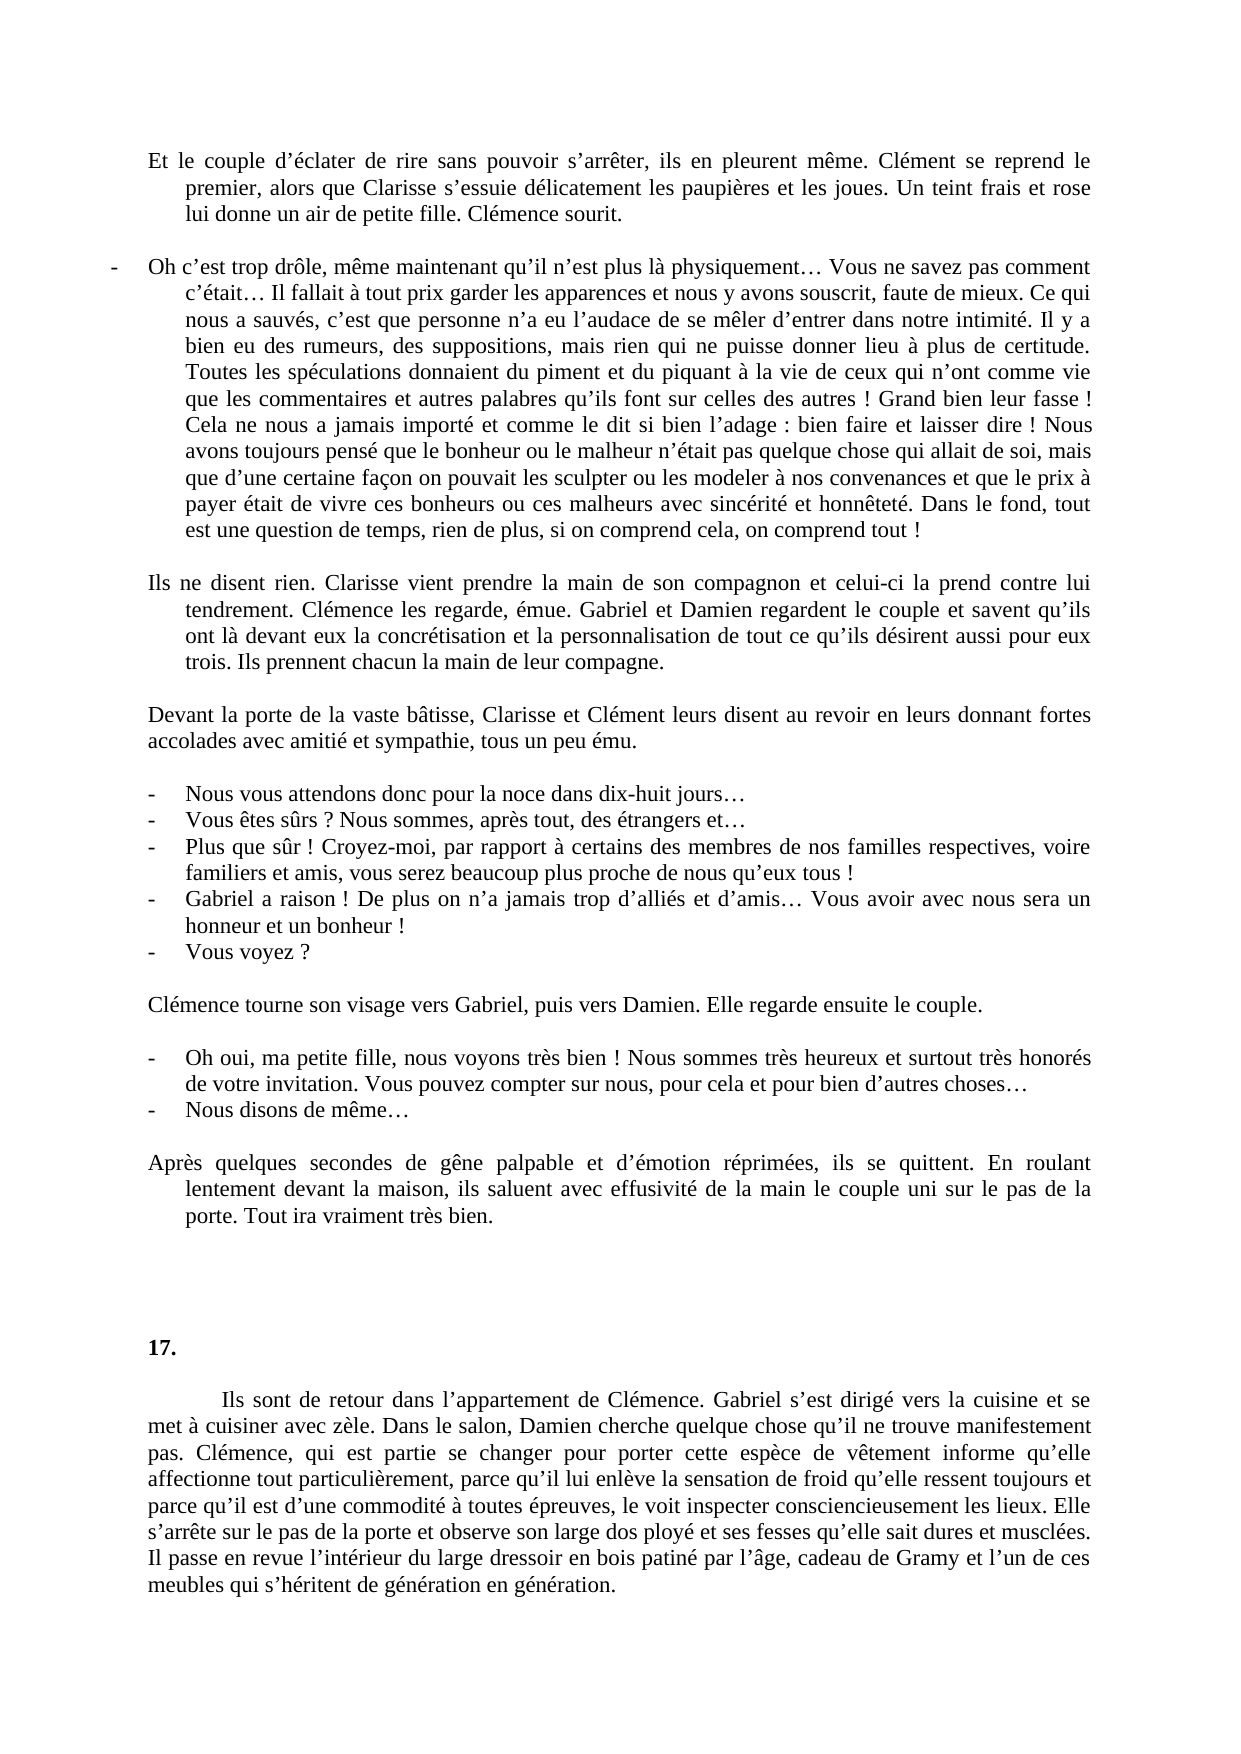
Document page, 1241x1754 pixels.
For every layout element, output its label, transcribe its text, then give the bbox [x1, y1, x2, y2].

list Vous voyez ? [148, 938, 1093, 964]
list Oh oui, ma petite fille, nous voyons très bien ! Nous sommes très heureux et surtout très honorés de votre invitation. Vous pouvez compter sur nous, pour cela et pour bien d’autres choses… [148, 1044, 1093, 1096]
list Clémence tourne son visage vers Gabriel, puis vers Damien. Elle regarde ensuite le couple. [148, 991, 1093, 1017]
list 17. [148, 1333, 1093, 1360]
list Nous vous attendons donc pour la noce dans dix-huit jours… [148, 780, 1093, 806]
list Plus que sûr ! Croyez-moi, par rapport à certains des membres de nos familles respectives, voire familiers et amis, vous serez beaucoup plus proche de nous qu’eux tous ! [148, 833, 1093, 886]
list Gabriel a raison ! De plus on n’a jamais trop d’alliés et d’amis… Vous avoir avec nous sera un honneur et un bonheur ! [148, 886, 1093, 938]
list Vous êtes sûrs ? Nous sommes, après tout, des étrangers et… [148, 806, 1093, 833]
list Oh c’est trop drôle, même maintenant qu’il n’est plus là physiquement… Vous ne savez pas comment c’était… Il fallait à tout prix garder les apparences et nous y avons souscrit, faute de mieux. Ce qui nous a sauvés, c’est que personne n’a eu l’audace de se mêler d’entrer dans notre intimité. Il y a bien eu des rumeurs, des suppositions, mais rien qui ne puisse donner lieu à plus de certitude. Toutes les spéculations donnaient du piment et du piquant à la vie de ceux qui n’ont comme vie que les commentaires et autres palabres qu’ils font sur celles des autres ! Grand bien leur fasse ! Cela ne nous a jamais importé et comme le dit si bien l’adage : bien faire et laisser dire ! Nous avons toujours pensé que le bonheur ou le malheur n’était pas quelque chose qui allait de soi, mais que d’une certaine façon on pouvait les sculpter ou les modeler à nos convenances et que le prix à payer était de vivre ces bonheurs ou ces malheurs avec sincérité et honnêteté. Dans le fond, tout est une question de temps, rien de plus, si on comprend cela, on comprend tout ! [110, 253, 1093, 543]
list Ils ne disent rien. Clarisse vient prendre la main de son compagnon et celui-ci la prend contre lui tendrement. Clémence les regarde, émue. Gabriel et Damien regardent le couple et savent qu’ils ont là devant eux la concrétisation et la personnalisation de tout ce qu’ils désirent aussi pour eux trois. Ils prennent chacun la main de leur compagne. [148, 569, 1093, 675]
list Ils sont de retour dans l’appartement de Clémence. Gabriel s’est dirigé vers la cuisine et se met à cuisiner avec zèle. Dans le salon, Damien cherche quelque chose qu’il ne trouve manifestement pas. Clémence, qui est partie se changer pour porter cette espèce de vêtement informe qu’elle affectionne tout particulièrement, parce qu’il lui enlève la sensation de froid qu’elle ressent toujours et parce qu’il est d’une commodité à toutes épreuves, le voit inspecter consciencieusement les lieux. Elle s’arrête sur le pas de la porte et observe son large dos ployé et ses fesses qu’elle sait dures et musclées. Il passe en revue l’intérieur du large dressoir en bois patiné par l’âge, cadeau de Gramy et l’un de ces meubles qui s’héritent de génération en génération. [148, 1386, 1093, 1597]
list Après quelques secondes de gêne palpable et d’émotion réprimées, ils se quittent. En roulant lentement devant la maison, ils saluent avec effusivité de la main le couple uni sur le pas de la porte. Tout ira vraiment très bien. [148, 1149, 1093, 1228]
list Et le couple d’éclater de rire sans pouvoir s’arrêter, ils en pleurent même. Clément se reprend le premier, alors que Clarisse s’essuie délicatement les paupières et les joues. Un teint frais et rose lui donne un air de petite fille. Clémence sourit. [148, 148, 1093, 227]
list Devant la porte de la vaste bâtisse, Clarisse et Clément leurs disent au revoir en leurs donnant fortes accolades avec amitié et sympathie, tous un peu ému. [148, 701, 1093, 754]
list Nous disons de même… [148, 1096, 1093, 1123]
